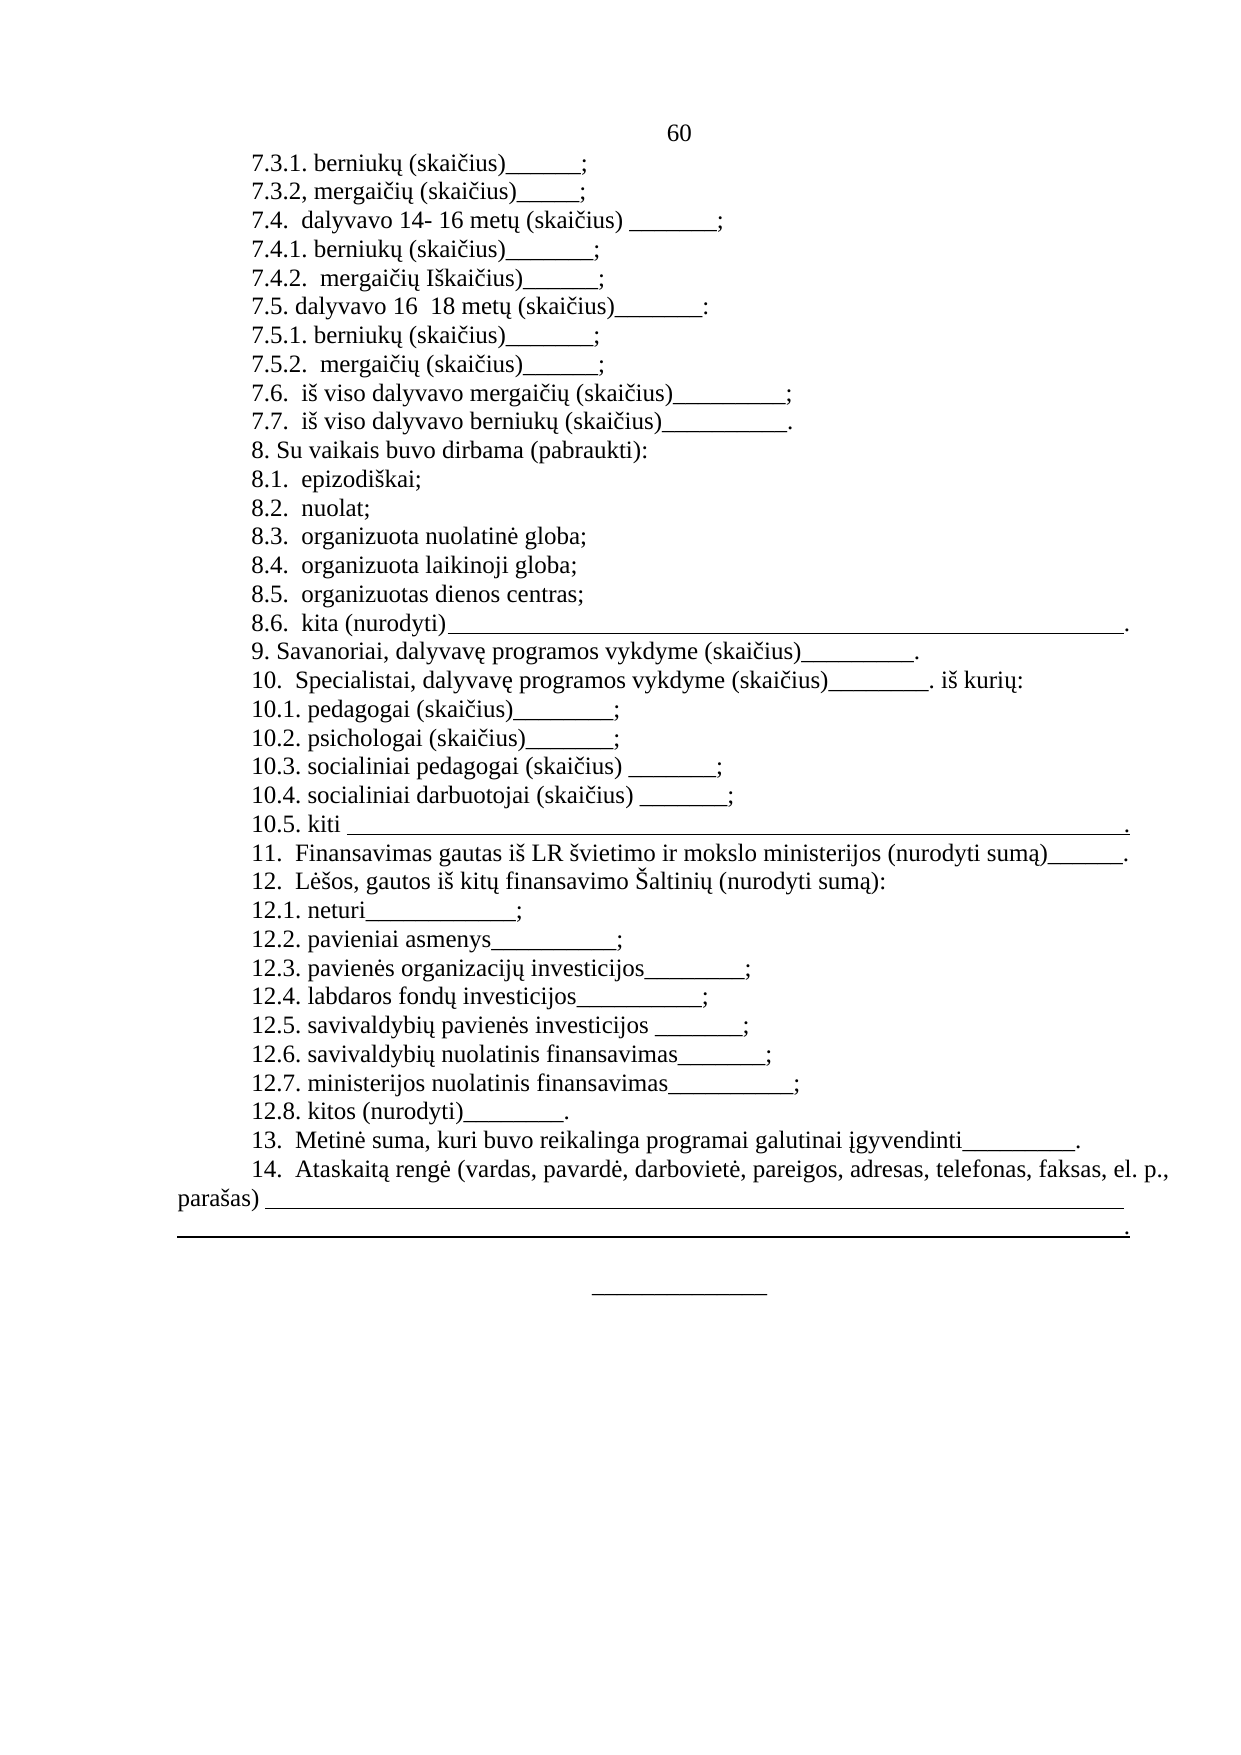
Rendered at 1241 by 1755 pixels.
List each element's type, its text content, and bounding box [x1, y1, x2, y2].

text 7.5.1. berniukų (skaičius)_______; [177, 320, 1181, 349]
text 12.4. labdaros fondų investicijos__________; [177, 981, 1181, 1010]
text 14. Ataskaitą rengė (vardas, pavardė, darbovietė, pareigos, adresas, telefonas, faksas, el. p., parašas) . [177, 1154, 1181, 1240]
text 7.4.2. mergaičių Iškaičius)______; [177, 263, 1181, 291]
text 7.3.2, mergaičių (skaičius)_____; [177, 176, 1181, 205]
text 12.3. pavienės organizacijų investicijos________; [177, 953, 1181, 981]
text 10.4. socialiniai darbuotojai (skaičius) _______; [177, 780, 1181, 809]
text 8.4. organizuota laikinoji globa; [177, 550, 1181, 579]
text 8.6. kita (nurodyti) . [177, 608, 1181, 636]
text 12.8. kitos (nurodyti)________. [177, 1096, 1181, 1125]
text 8.1. epizodiškai; [177, 464, 1181, 493]
text 8. Su vaikais buvo dirbama (pabraukti): [177, 435, 1181, 464]
text 7.6. iš viso dalyvavo mergaičių (skaičius)_________; [177, 378, 1181, 406]
text 11. Finansavimas gautas iš LR švietimo ir mokslo ministerijos (nurodyti sumą)______. [177, 838, 1181, 866]
text 12.7. ministerijos nuolatinis finansavimas__________; [177, 1068, 1181, 1096]
text 10.1. pedagogai (skaičius)________; [177, 694, 1181, 723]
text 12. Lėšos, gautos iš kitų finansavimo Šaltinių (nurodyti sumą): [177, 866, 1181, 895]
text 12.2. pavieniai asmenys__________; [177, 924, 1181, 953]
text 7.5. dalyvavo 16 18 metų (skaičius)_______: [177, 291, 1181, 320]
text 9. Savanoriai, dalyvavę programos vykdyme (skaičius)_________. [177, 636, 1181, 665]
text 7.4.1. berniukų (skaičius)_______; [177, 234, 1181, 263]
text ______________ [177, 1269, 1181, 1298]
text 7.5.2. mergaičių (skaičius)______; [177, 349, 1181, 378]
text 13. Metinė suma, kuri buvo reikalinga programai galutinai įgyvendinti_________. [177, 1125, 1181, 1154]
text 10. Specialistai, dalyvavę programos vykdyme (skaičius)________. iš kurių: [177, 665, 1181, 694]
text 8.3. organizuota nuolatinė globa; [177, 521, 1181, 550]
text 12.5. savivaldybių pavienės investicijos _______; [177, 1010, 1181, 1039]
text 7.3.1. berniukų (skaičius)______; [177, 148, 1181, 176]
text 10.5. kiti . [177, 809, 1181, 838]
text 10.3. socialiniai pedagogai (skaičius) _______; [177, 751, 1181, 780]
text 12.6. savivaldybių nuolatinis finansavimas_______; [177, 1039, 1181, 1068]
text 8.2. nuolat; [177, 493, 1181, 521]
text 12.1. neturi____________; [177, 895, 1181, 924]
text 7.7. iš viso dalyvavo berniukų (skaičius)__________. [177, 406, 1181, 435]
text 10.2. psichologai (skaičius)_______; [177, 723, 1181, 751]
text 7.4. dalyvavo 14- 16 metų (skaičius) _______; [177, 205, 1181, 234]
text 8.5. organizuotas dienos centras; [177, 579, 1181, 608]
